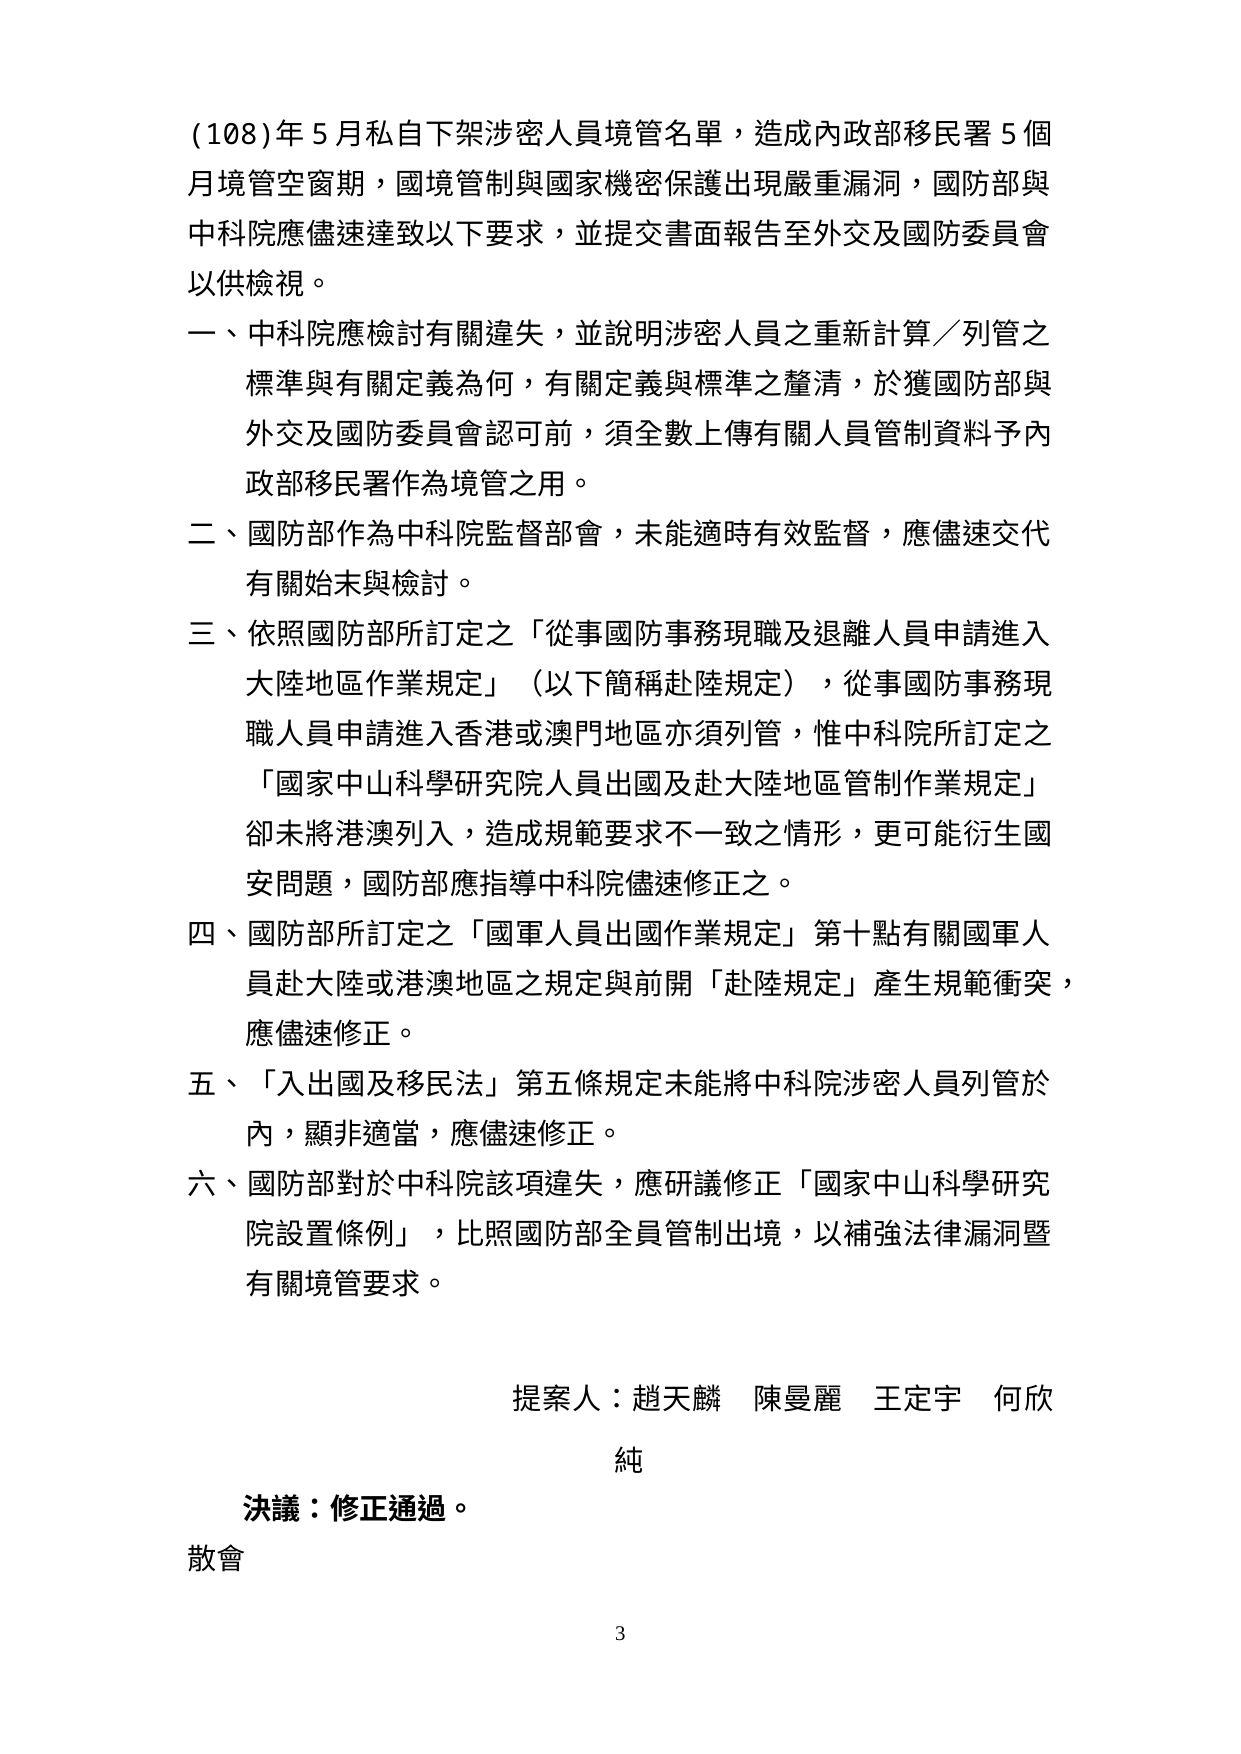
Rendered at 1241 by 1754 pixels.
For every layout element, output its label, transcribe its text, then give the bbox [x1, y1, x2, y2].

text 四、國防部所訂定之「國軍人員出國作業規定」第十點有關國軍人員赴大陸或港澳地區之規定與前開「赴陸規定」產生規範衝突，應儘速修正。 [187, 905, 1053, 1055]
text 二、國防部作為中科院監督部會，未能適時有效監督，應儘速交代有關始末與檢討。 [187, 505, 1053, 605]
text 決議：修正通過。 [242, 1480, 1053, 1530]
text (108)年5月私自下架涉密人員境管名單，造成內政部移民署5個月境管空窗期，國境管制與國家機密保護出現嚴重漏洞，國防部與中科院應儘速達致以下要求，並提交書面報告至外交及國防委員會以供檢視。 [187, 105, 1053, 305]
text 一、中科院應檢討有關違失，並說明涉密人員之重新計算／列管之標準與有關定義為何，有關定義與標準之釐清，於獲國防部與外交及國防委員會認可前，須全數上傳有關人員管制資料予內政部移民署作為境管之用。 [187, 305, 1053, 505]
text 六、國防部對於中科院該項違失，應研議修正「國家中山科學研究院設置條例」，比照國防部全員管制出境，以補強法律漏洞暨有關境管要求。 [187, 1155, 1053, 1305]
text 五、「入出國及移民法」第五條規定未能將中科院涉密人員列管於內，顯非適當，應儘速修正。 [187, 1055, 1053, 1155]
text 散會 [187, 1530, 1053, 1580]
text 三、依照國防部所訂定之「從事國防事務現職及退離人員申請進入大陸地區作業規定」（以下簡稱赴陸規定），從事國防事務現職人員申請進入香港或澳門地區亦須列管，惟中科院所訂定之「國家中山科學研究院人員出國及赴大陸地區管制作業規定」卻未將港澳列入，造成規範要求不一致之情形，更可能衍生國安問題，國防部應指導中科院儘速修正之。 [187, 605, 1053, 905]
text 提案人：趙天麟 陳曼麗 王定宇 何欣純 [512, 1355, 1053, 1480]
